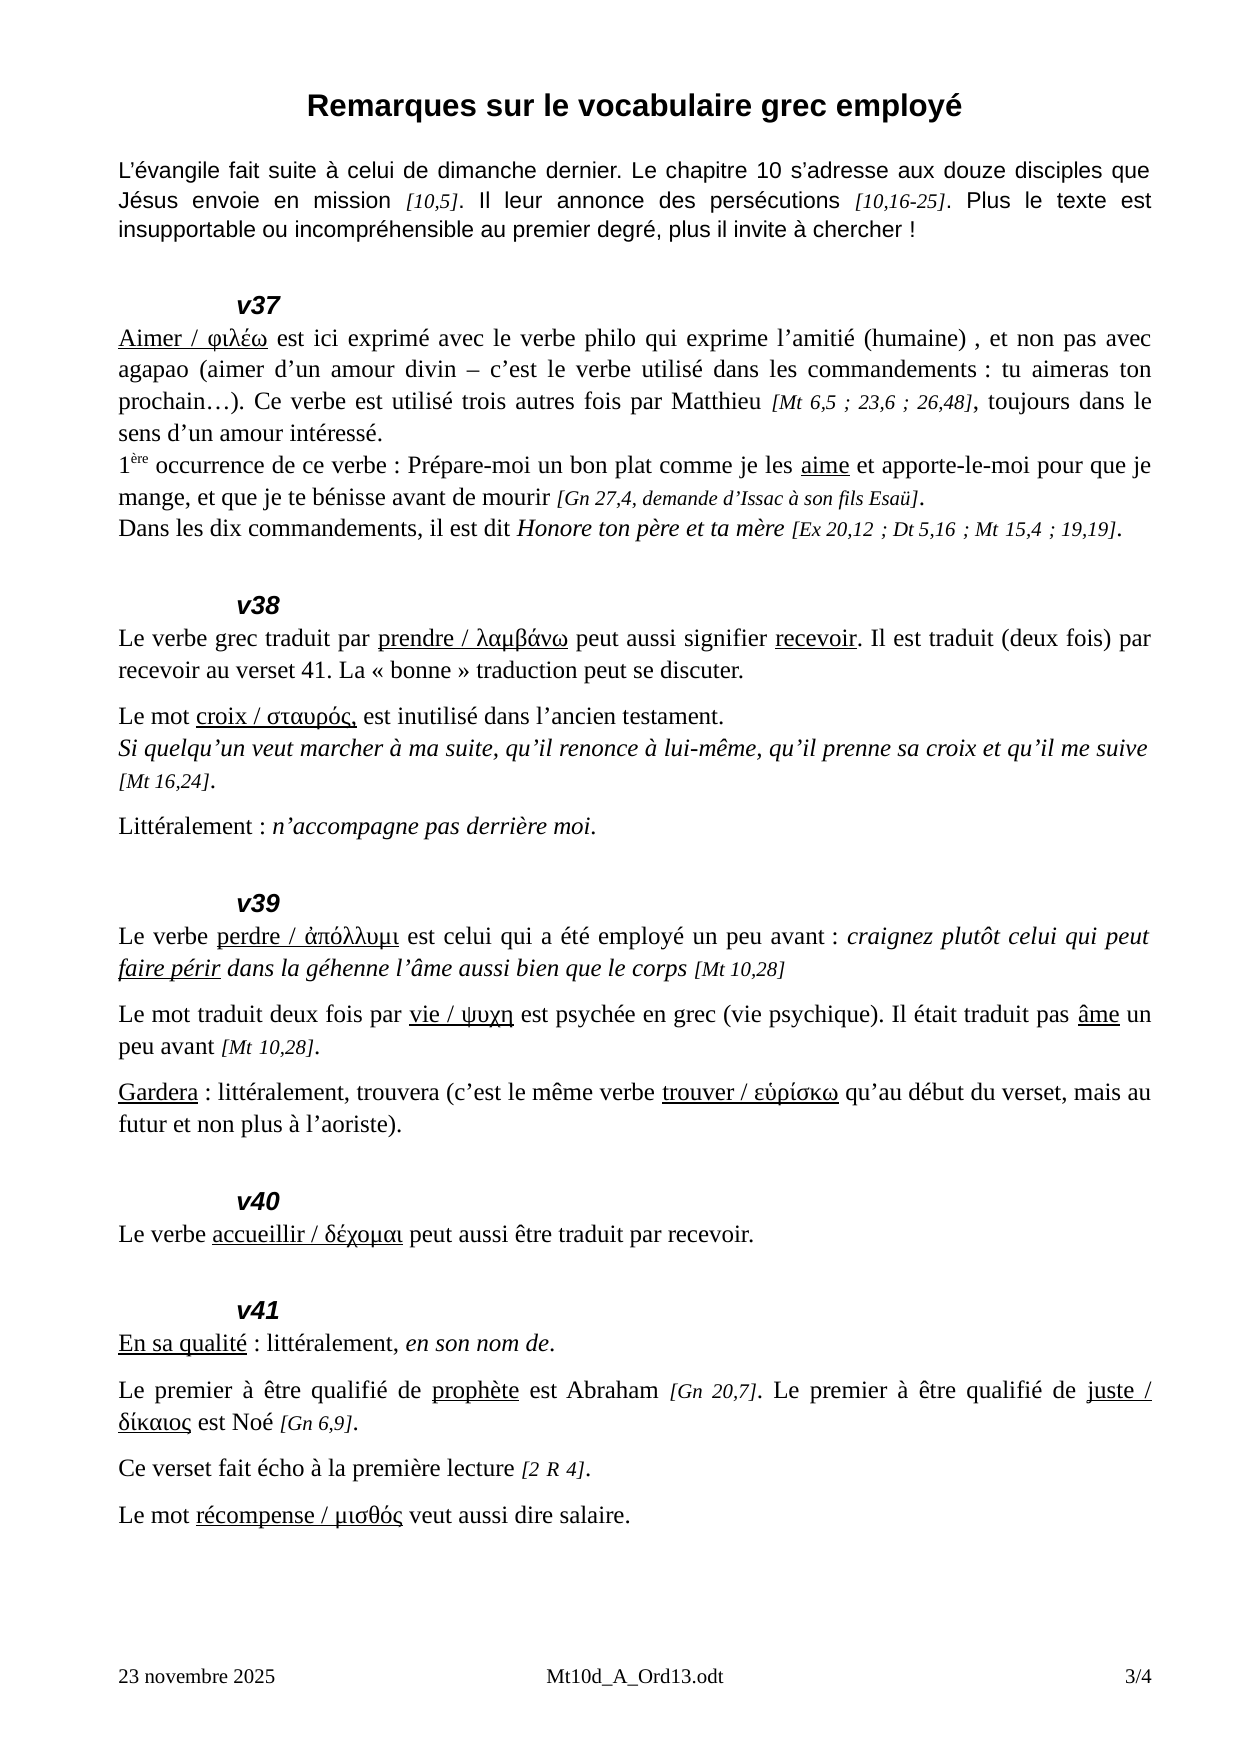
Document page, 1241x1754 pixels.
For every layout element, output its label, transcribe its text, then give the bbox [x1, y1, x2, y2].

text Aimer / φιλέω est ici exprimé avec le verbe philo qui exprime l’amitié (humaine) , et non pas avec agapao (aimer d’un amour divin – c’est le verbe utilisé dans les commandements : tu aimeras ton prochain…). Ce verbe est utilisé trois autres fois par Matthieu [Mt 6,5 ; 23,6 ; 26,48], toujours dans le sens d’un amour intéressé. [118, 324, 1152, 447]
text L’évangile fait suite à celui de dimanche dernier. Le chapitre 10 s’adresse aux douze disciples que Jésus envoie en mission [10,5]. Il leur annonce des persécutions [10,16-25]. Plus le texte est insupportable ou incompréhensible au premier degré, plus il invite à chercher ! [118, 158, 1152, 242]
text Gardera : littéralement, trouvera (c’est le même verbe trouver / εὑρίσκω qu’au début du verset, mais au futur et non plus à l’aoriste). [118, 1078, 1152, 1138]
text Littéralement : n’accompagne pas derrière moi. [118, 812, 1152, 840]
text Le mot traduit deux fois par vie / ψυχη est psychée en grec (vie psychique). Il était traduit pas âme un peu avant [Mt 10,28]. [118, 1000, 1152, 1060]
subtitle v37 [236, 291, 1152, 319]
text Le mot récompense / μισθός veut aussi dire salaire. [118, 1501, 1152, 1528]
subtitle Remarques sur le vocabulaire grec employé [118, 88, 1152, 123]
text En sa qualité : littéralement, en son nom de. [118, 1329, 1152, 1357]
text Le verbe perdre / ἀπόλλυμι est celui qui a été employé un peu avant : craignez plutôt celui qui peut faire périr dans la géhenne l’âme aussi bien que le corps [Mt 10,28] [118, 922, 1152, 981]
text Dans les dix commandements, il est dit Honore ton père et ta mère [Ex 20,12 ; Dt 5,16 ; Mt 15,4 ; 19,19]. [118, 514, 1152, 542]
subtitle v39 [236, 889, 1152, 918]
subtitle v41 [236, 1296, 1152, 1325]
text Le mot croix / σταυρός, est inutilisé dans l’ancien testament. [118, 702, 1152, 730]
text Ce verset fait écho à la première lecture [2 R 4]. [118, 1454, 1152, 1482]
subtitle v40 [236, 1187, 1152, 1216]
text 1ère occurrence de ce verbe : Prépare-moi un bon plat comme je les aime et apporte-le-moi pour que je mange, et que je te bénisse avant de mourir [Gn 27,4, demande d’Issac à son fils Esaü]. [118, 451, 1152, 510]
text Le verbe accueillir / δέχομαι peut aussi être traduit par recevoir. [118, 1220, 1152, 1247]
text Si quelqu’un veut marcher à ma suite, qu’il renonce à lui-même, qu’il prenne sa croix et qu’il me suive [Mt 16,24]. [118, 734, 1152, 793]
subtitle v38 [236, 591, 1152, 620]
text Le premier à être qualifié de prophète est Abraham [Gn 20,7]. Le premier à être qualifié de juste / δίκαιος est Noé [Gn 6,9]. [118, 1376, 1152, 1435]
text Le verbe grec traduit par prendre / λαμβάνω peut aussi signifier recevoir. Il est traduit (deux fois) par recevoir au verset 41. La « bonne » traduction peut se discuter. [118, 624, 1152, 683]
